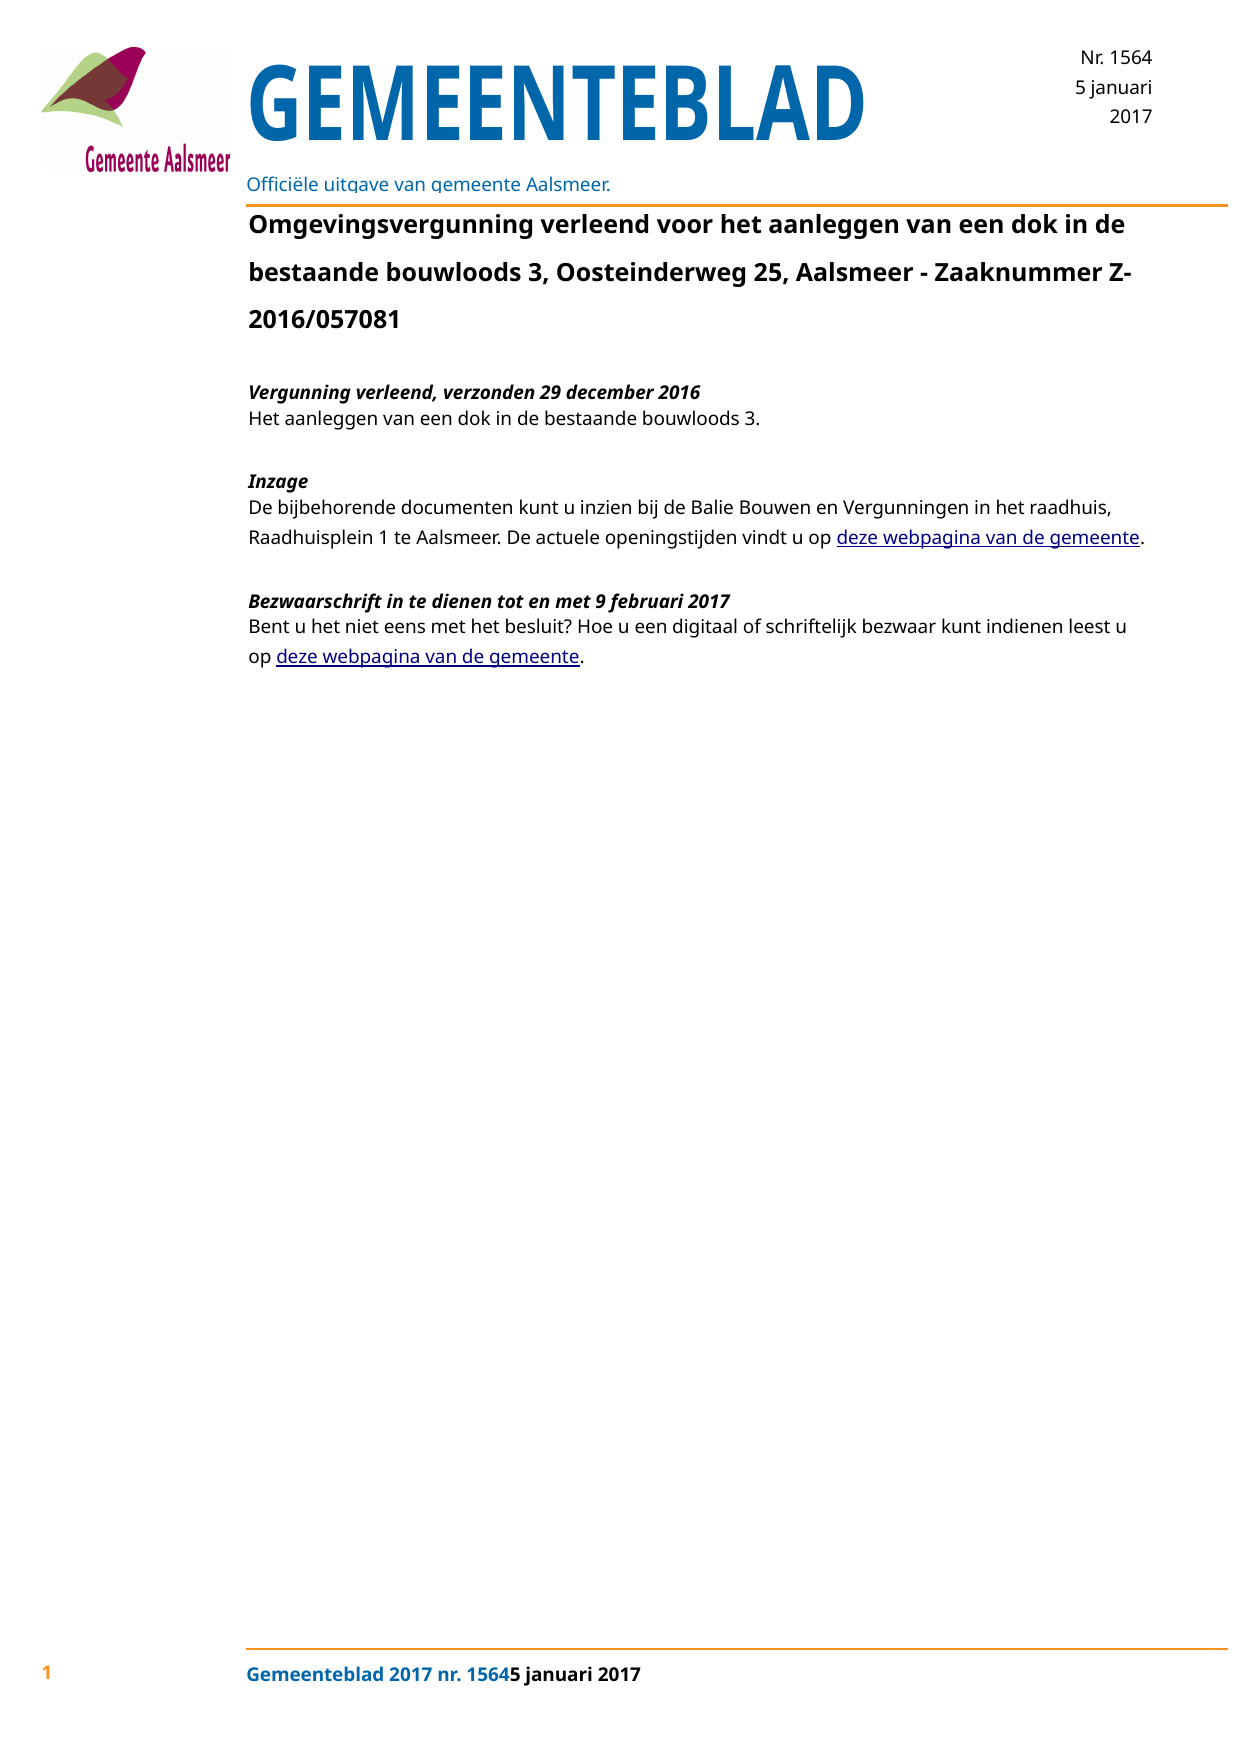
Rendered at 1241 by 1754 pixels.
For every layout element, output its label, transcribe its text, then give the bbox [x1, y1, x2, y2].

text Bent u het niet eens met het besluit? Hoe u een digitaal of schriftelijk bezwaar kunt indienen leest u op deze webpagina van de gemeente. [248, 614, 1152, 669]
picture [41, 47, 231, 172]
text De bijbehorende documenten kunt u inzien bij de Balie Bouwen en Vergunningen in het raadhuis, Raadhuisplein 1 te Aalsmeer. De actuele openingstijden vindt u op deze webpagina van de gemeente. [248, 494, 1152, 550]
text Omgevingsvergunning verleend voor het aanleggen van een dok in de bestaande bouwloods 3, Oosteinderweg 25, Aalsmeer - Zaaknummer Z-2016/057081 [248, 207, 1152, 336]
text Inzage [248, 469, 1152, 494]
text Bezwaarschrift in te dienen tot en met 9 februari 2017 [248, 588, 1152, 614]
text Vergunning verleend, verzonden 29 december 2016 [248, 379, 1152, 405]
text Het aanleggen van een dok in de bestaande bouwloods 3. [248, 405, 1152, 431]
